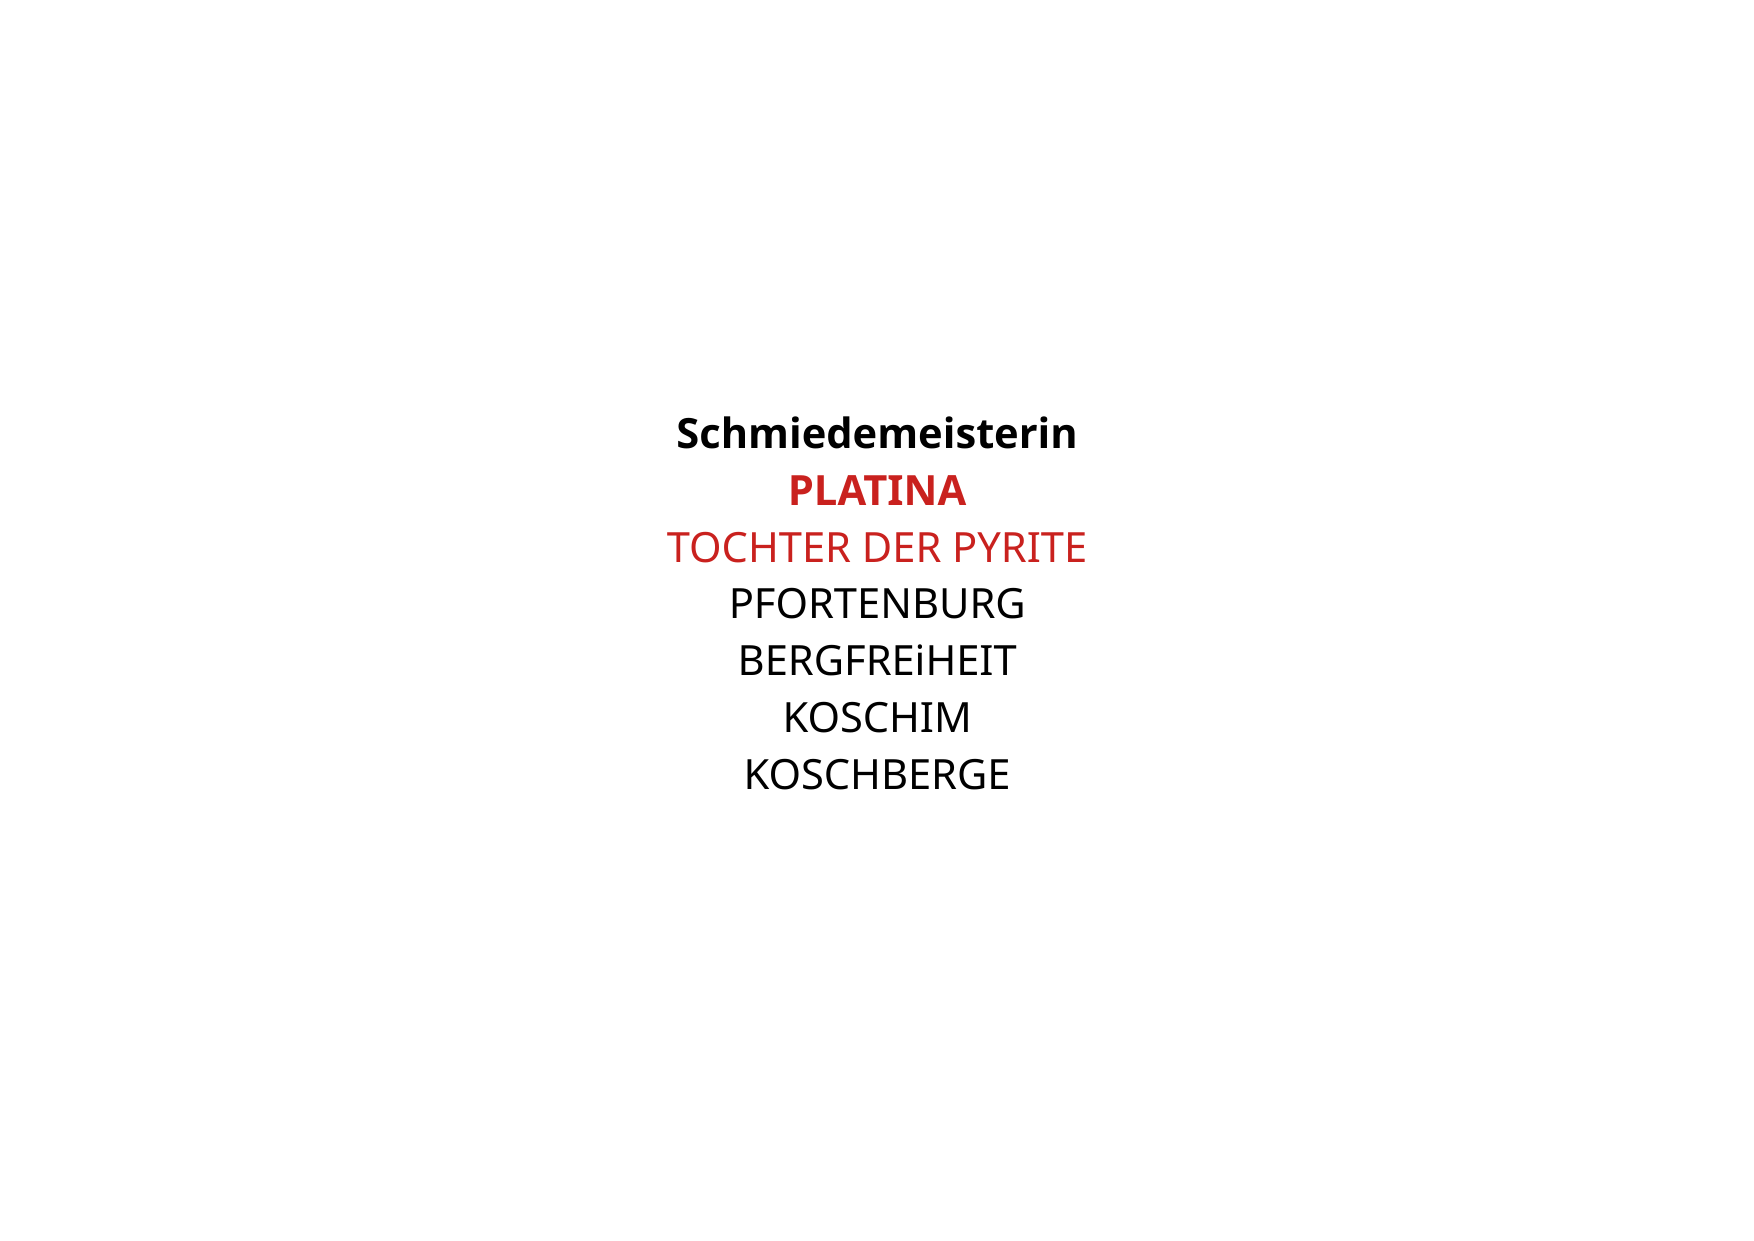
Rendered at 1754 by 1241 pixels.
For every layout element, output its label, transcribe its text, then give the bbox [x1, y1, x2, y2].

text Schmiedemeisterin PLATINA TOCHTER DER PYRITE PFORTENBURG [97, 404, 1657, 631]
text BERGFREiHEIT KOSCHIM KOSCHBERGE [97, 631, 1657, 801]
